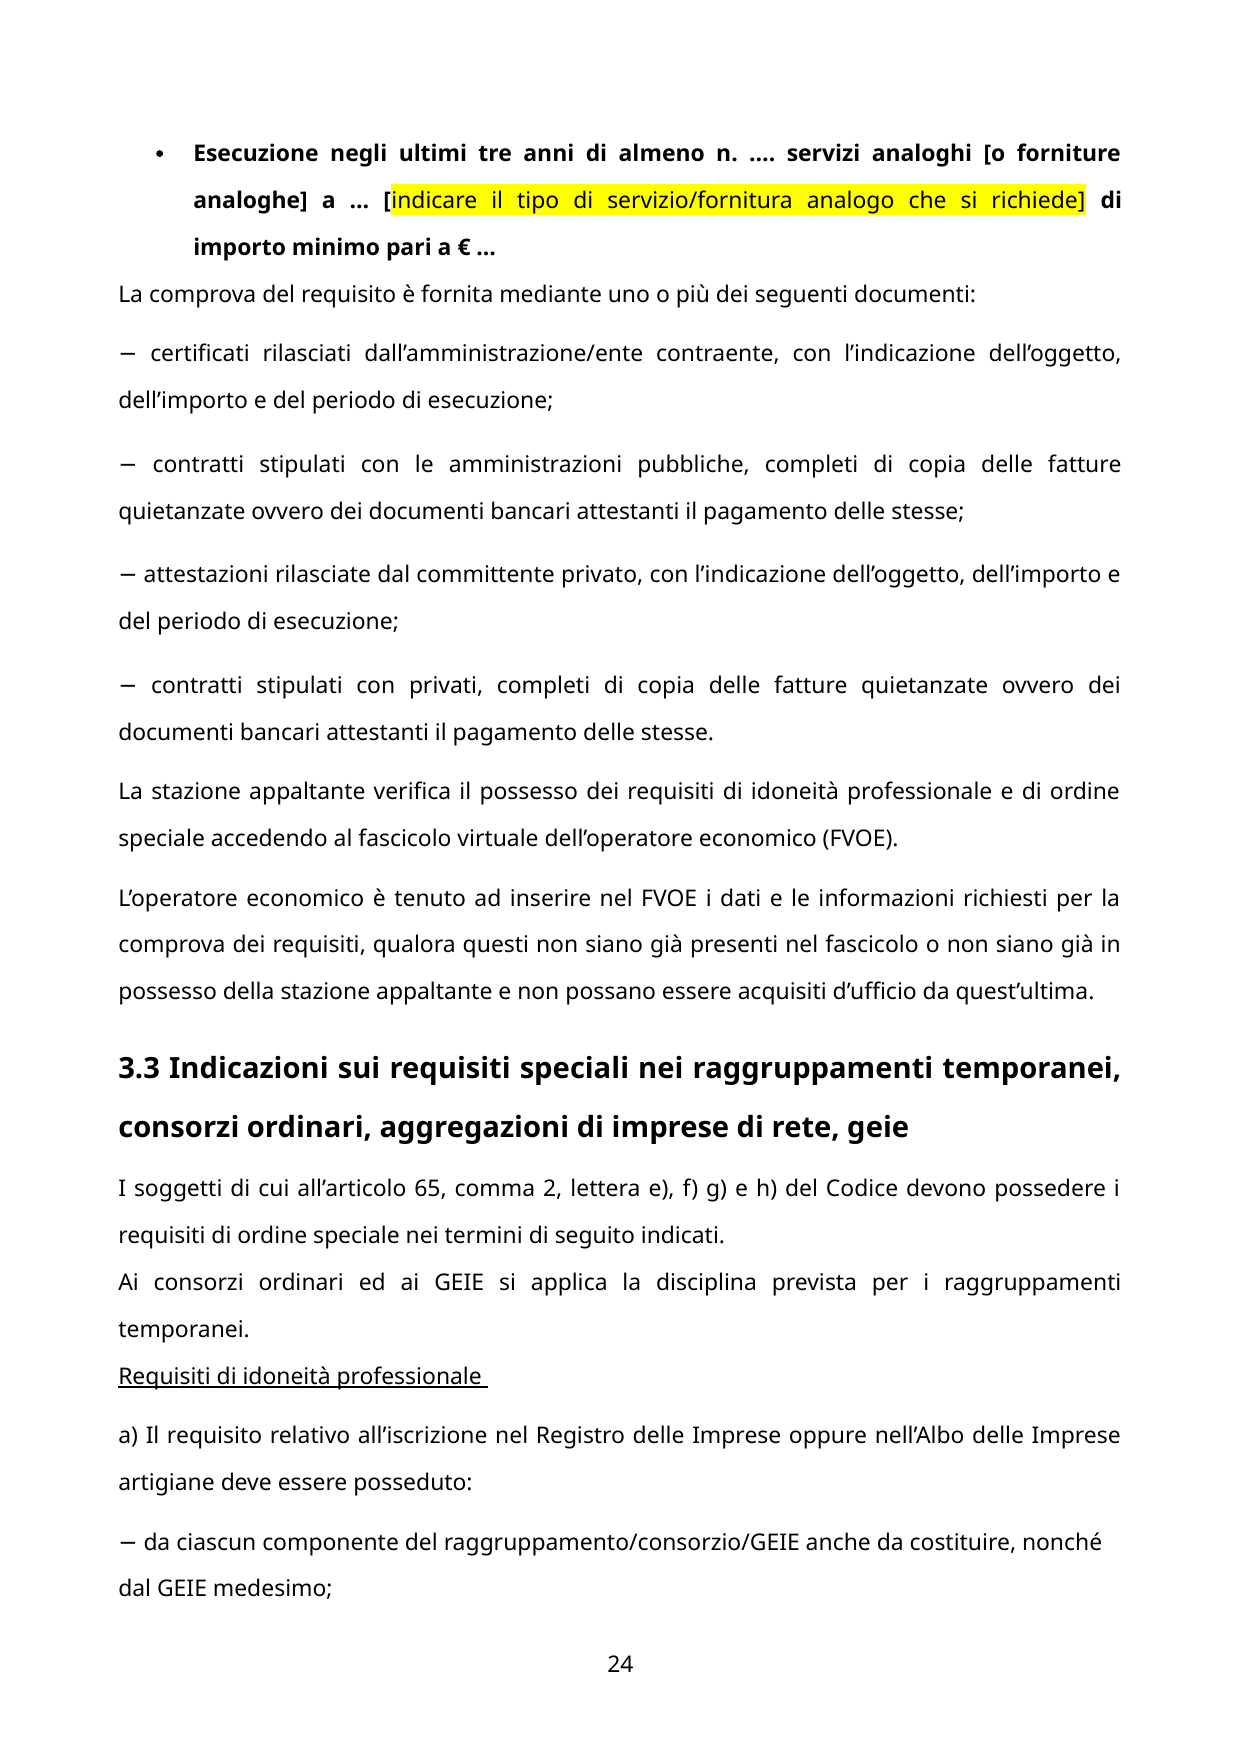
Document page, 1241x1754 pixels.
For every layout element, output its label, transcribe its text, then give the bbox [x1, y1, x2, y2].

list I soggetti di cui all’articolo 65, comma 2, lettera e), f) g) e h) del Codice devono possedere i requisiti di ordine speciale nei termini di seguito indicati. [118, 1172, 1122, 1250]
text − contratti stipulati con privati, completi di copia delle fatture quietanzate ovvero dei documenti bancari attestanti il pagamento delle stesse. [118, 669, 1122, 747]
list Ai consorzi ordinari ed ai GEIE si applica la disciplina prevista per i raggruppamenti temporanei. [118, 1266, 1122, 1344]
list Requisiti di idoneità professionale [118, 1360, 1122, 1391]
subtitle 3.3 Indicazioni sui requisiti speciali nei raggruppamenti temporanei, consorzi ordinari, aggregazioni di imprese di rete, geie [118, 1047, 1122, 1146]
text − attestazioni rilasciate dal committente privato, con l’indicazione dell’oggetto, dell’importo e del periodo di esecuzione; [118, 558, 1122, 636]
text La comprova del requisito è fornita mediante uno o più dei seguenti documenti: [118, 278, 1122, 309]
text − contratti stipulati con le amministrazioni pubbliche, completi di copia delle fatture quietanzate ovvero dei documenti bancari attestanti il pagamento delle stesse; [118, 448, 1122, 526]
list Esecuzione negli ultimi tre anni di almeno n. …. servizi analoghi [o forniture analoghe] a … [indicare il tipo di servizio/fornitura analogo che si richiede] di importo minimo pari a € … [156, 137, 1122, 262]
list − da ciascun componente del raggruppamento/consorzio/GEIE anche da costituire, nonché dal GEIE medesimo; [118, 1525, 1122, 1603]
text L’operatore economico è tenuto ad inserire nel FVOE i dati e le informazioni richiesti per la comprova dei requisiti, qualora questi non siano già presenti nel fascicolo o non siano già in possesso della stazione appaltante e non possano essere acquisiti d’ufficio da quest’ultima. [118, 881, 1122, 1006]
text − certificati rilasciati dall’amministrazione/ente contraente, con l’indicazione dell’oggetto, dell’importo e del periodo di esecuzione; [118, 337, 1122, 415]
list a) Il requisito relativo all’iscrizione nel Registro delle Imprese oppure nell’Albo delle Imprese artigiane deve essere posseduto: [118, 1419, 1122, 1497]
text La stazione appaltante verifica il possesso dei requisiti di idoneità professionale e di ordine speciale accedendo al fascicolo virtuale dell’operatore economico (FVOE). [118, 775, 1122, 853]
